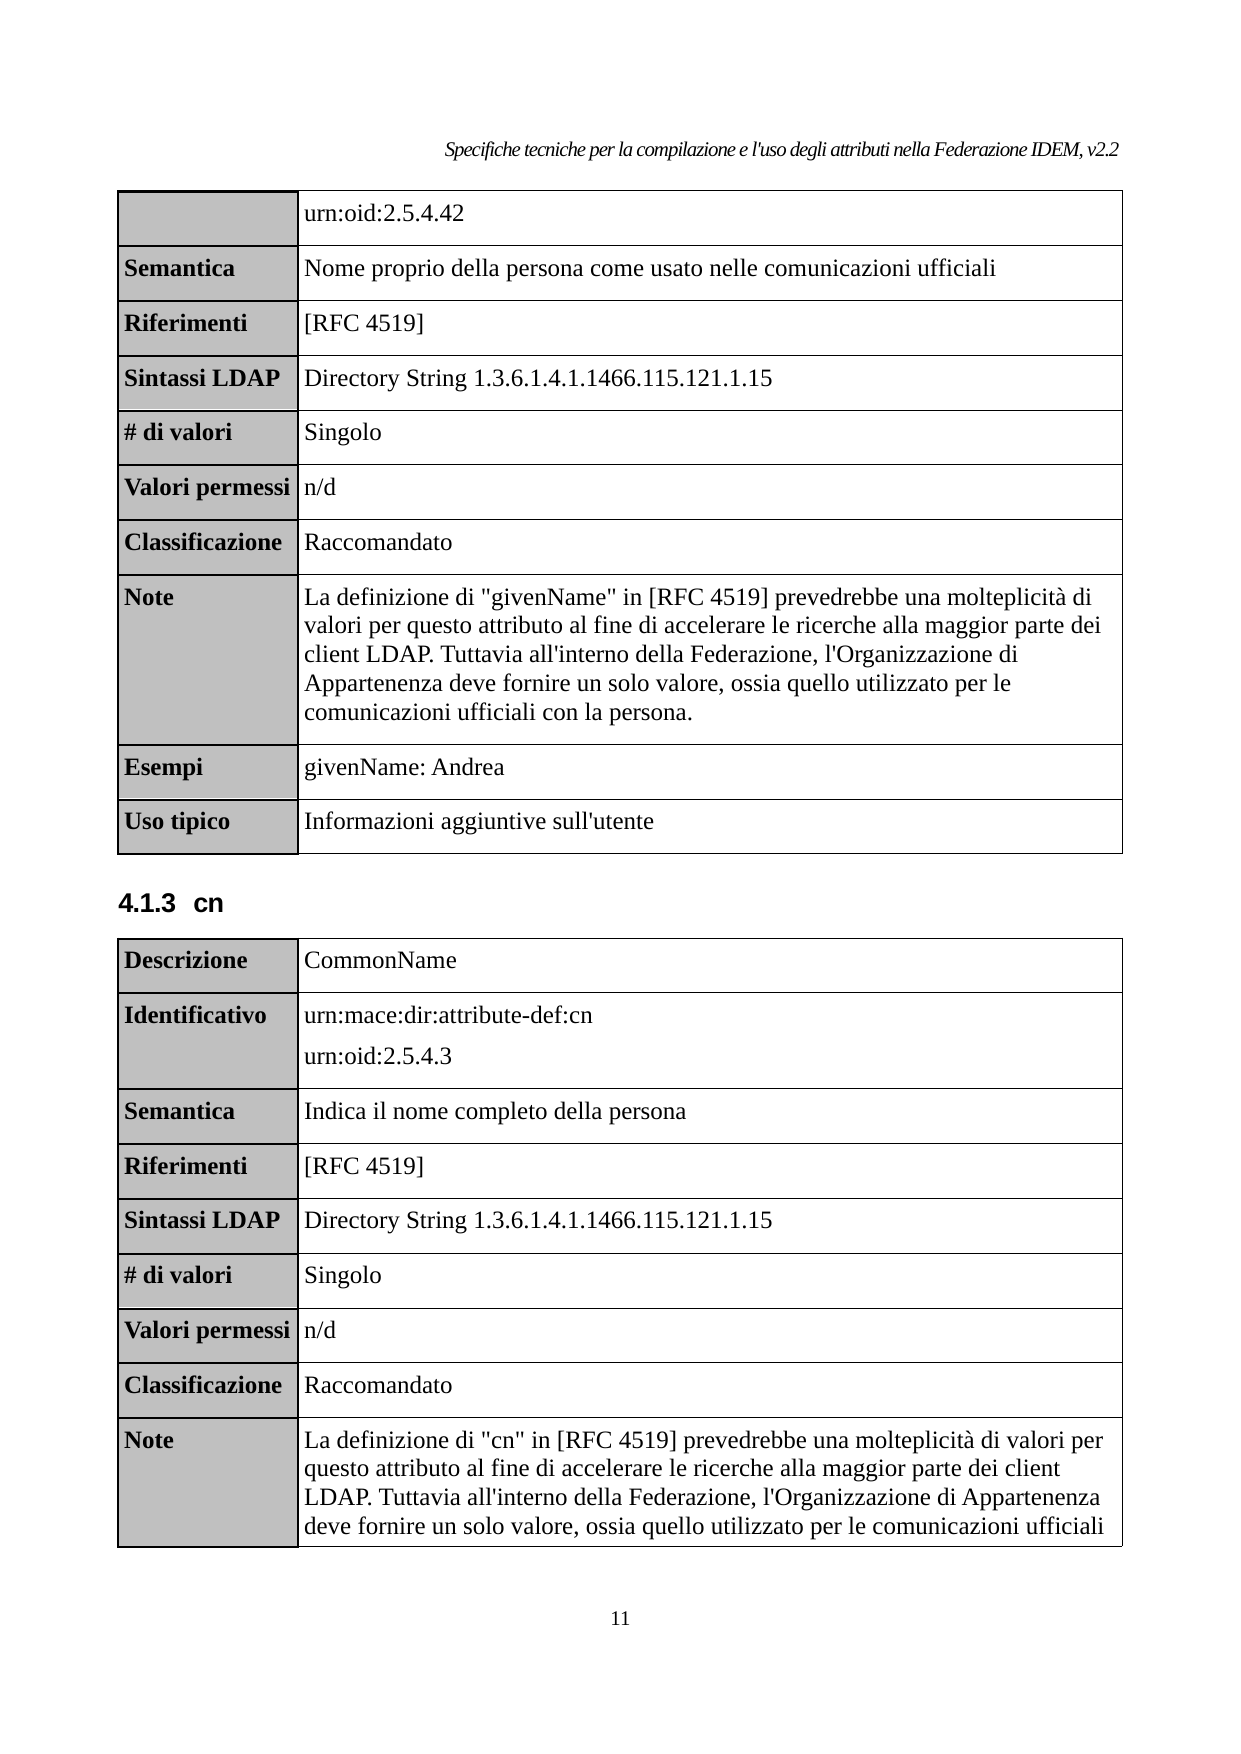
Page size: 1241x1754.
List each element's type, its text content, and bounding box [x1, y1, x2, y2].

table_cell Valori permessi [119, 466, 297, 519]
table_cell Directory String 1.3.6.1.4.1.1466.115.121.1.15 [299, 1199, 1122, 1253]
table_cell n/d [299, 465, 1122, 519]
table_cell Valori permessi [119, 1310, 297, 1362]
table_cell Indica il nome completo della persona [299, 1089, 1122, 1143]
table_cell Classificazione [119, 521, 297, 574]
table_cell La definizione di "cn" in [RFC 4519] prevedrebbe una molteplicità di valori per questo attributo al fine di accelerare le ricerche alla maggior parte dei client LDAP. Tuttavia all'interno della Federazione, l'Organizzazione di Appartenenza deve fornire un solo valore, ossia quello utilizzato per le comunicazioni ufficiali [299, 1418, 1122, 1546]
subtitle cn [118, 887, 1122, 918]
table_cell [RFC 4519] [299, 1144, 1122, 1198]
table_cell [119, 193, 297, 245]
table_cell givenName: Andrea [299, 745, 1122, 798]
table_cell Raccomandato [299, 1363, 1122, 1417]
table_cell Identificativo [119, 994, 297, 1088]
table_cell Semantica [119, 1090, 297, 1143]
table_cell Note [119, 576, 297, 744]
table_cell Informazioni aggiuntive sull'utente [299, 800, 1122, 853]
table_cell urn:oid:2.5.4.42 [299, 191, 1122, 245]
table_cell Riferimenti [119, 1145, 297, 1198]
table_cell Esempi [119, 746, 297, 798]
table_cell Nome proprio della persona come usato nelle comunicazioni ufficiali [299, 246, 1122, 300]
table_header CommonName [299, 939, 1122, 992]
table_cell Raccomandato [299, 520, 1122, 574]
table_cell Directory String 1.3.6.1.4.1.1466.115.121.1.15 [299, 356, 1122, 409]
table_cell Singolo [299, 411, 1122, 464]
table_cell Riferimenti [119, 302, 297, 355]
table_header Descrizione [119, 940, 297, 992]
table_cell [RFC 4519] [299, 301, 1122, 355]
table_cell Uso tipico [119, 801, 297, 853]
table_cell Note [119, 1419, 297, 1546]
table_cell Semantica [119, 247, 297, 300]
table_cell urn:mace:dir:attribute-def:cn urn:oid:2.5.4.3 [299, 993, 1122, 1088]
table_cell # di valori [119, 1255, 297, 1307]
table_cell La definizione di "givenName" in [RFC 4519] prevedrebbe una molteplicità di valori per questo attributo al fine di accelerare le ricerche alla maggior parte dei client LDAP. Tuttavia all'interno della Federazione, l'Organizzazione di Appartenenza deve fornire un solo valore, ossia quello utilizzato per le comunicazioni ufficiali con la persona. [299, 575, 1122, 744]
table_cell Classificazione [119, 1364, 297, 1417]
table_cell Sintassi LDAP [119, 357, 297, 409]
table_cell # di valori [119, 412, 297, 464]
table_cell Sintassi LDAP [119, 1200, 297, 1253]
table_cell n/d [299, 1309, 1122, 1362]
table_cell Singolo [299, 1254, 1122, 1307]
